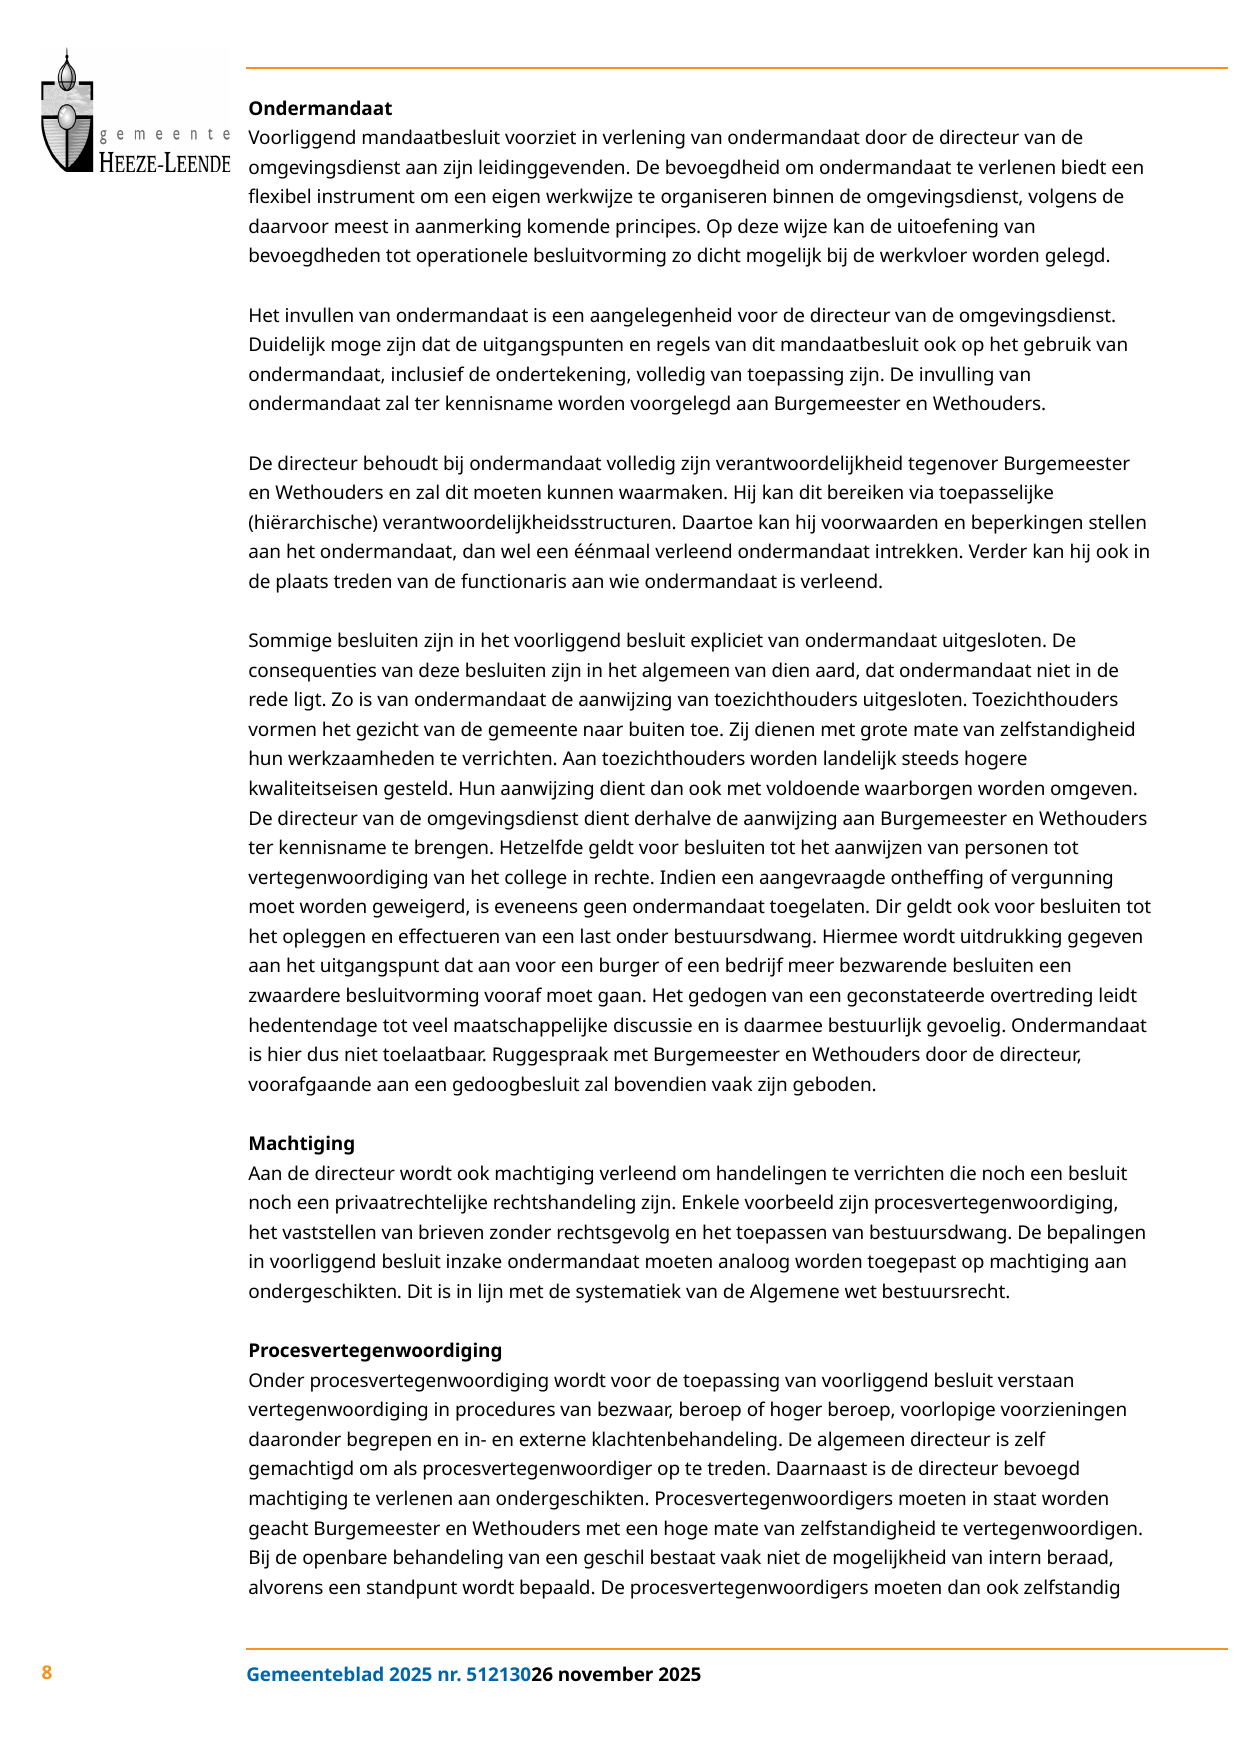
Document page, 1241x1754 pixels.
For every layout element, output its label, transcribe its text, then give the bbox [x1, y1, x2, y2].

text Ondermandaat [248, 95, 1152, 121]
text Het invullen van ondermandaat is een aangelegenheid voor de directeur van de omgevingsdienst. Duidelijk moge zijn dat de uitgangspunten en regels van dit mandaatbesluit ook op het gebruik van ondermandaat, inclusief de ondertekening, volledig van toepassing zijn. De invulling van ondermandaat zal ter kennisname worden voorgelegd aan Burgemeester en Wethouders. [248, 302, 1152, 416]
text Procesvertegenwoordiging [248, 1337, 1152, 1363]
text Onder procesvertegenwoordiging wordt voor de toepassing van voorliggend besluit verstaan vertegenwoordiging in procedures van bezwaar, beroep of hoger beroep, voorlopige voorzieningen daaronder begrepen en in- en externe klachtenbehandeling. De algemeen directeur is zelf gemachtigd om als procesvertegenwoordiger op te treden. Daarnaast is de directeur bevoegd machtiging te verlenen aan ondergeschikten. Procesvertegenwoordigers moeten in staat worden geacht Burgemeester en Wethouders met een hoge mate van zelfstandigheid te vertegenwoordigen. Bij de openbare behandeling van een geschil bestaat vaak niet de mogelijkheid van intern beraad, alvorens een standpunt wordt bepaald. De procesvertegenwoordigers moeten dan ook zelfstandig [248, 1367, 1152, 1600]
text Voorliggend mandaatbesluit voorziet in verlening van ondermandaat door de directeur van de omgevingsdienst aan zijn leidinggevenden. De bevoegdheid om ondermandaat te verlenen biedt een flexibel instrument om een eigen werkwijze te organiseren binnen de omgevingsdienst, volgens de daarvoor meest in aanmerking komende principes. Op deze wijze kan de uitoefening van bevoegdheden tot operationele besluitvorming zo dicht mogelijk bij de werkvloer worden gelegd. [248, 124, 1152, 268]
text Aan de directeur wordt ook machtiging verleend om handelingen te verrichten die noch een besluit noch een privaatrechtelijke rechtshandeling zijn. Enkele voorbeeld zijn procesvertegenwoordiging, het vaststellen van brieven zonder rechtsgevolg en het toepassen van bestuursdwang. De bepalingen in voorliggend besluit inzake ondermandaat moeten analoog worden toegepast op machtiging aan ondergeschikten. Dit is in lijn met de systematiek van de Algemene wet bestuursrecht. [248, 1160, 1152, 1304]
text Machtiging [248, 1130, 1152, 1156]
text Sommige besluiten zijn in het voorliggend besluit expliciet van ondermandaat uitgesloten. De consequenties van deze besluiten zijn in het algemeen van dien aard, dat ondermandaat niet in de rede ligt. Zo is van ondermandaat de aanwijzing van toezichthouders uitgesloten. Toezichthouders vormen het gezicht van de gemeente naar buiten toe. Zij dienen met grote mate van zelfstandigheid hun werkzaamheden te verrichten. Aan toezichthouders worden landelijk steeds hogere kwaliteitseisen gesteld. Hun aanwijzing dient dan ook met voldoende waarborgen worden omgeven. De directeur van de omgevingsdienst dient derhalve de aanwijzing aan Burgemeester en Wethouders ter kennisname te brengen. Hetzelfde geldt voor besluiten tot het aanwijzen van personen tot vertegenwoordiging van het college in rechte. Indien een aangevraagde ontheffing of vergunning moet worden geweigerd, is eveneens geen ondermandaat toegelaten. Dir geldt ook voor besluiten tot het opleggen en effectueren van een last onder bestuursdwang. Hiermee wordt uitdrukking gegeven aan het uitgangspunt dat aan voor een burger of een bedrijf meer bezwarende besluiten een zwaardere besluitvorming vooraf moet gaan. Het gedogen van een geconstateerde overtreding leidt hedentendage tot veel maatschappelijke discussie en is daarmee bestuurlijk gevoelig. Ondermandaat is hier dus niet toelaatbaar. Ruggespraak met Burgemeester en Wethouders door de directeur, voorafgaande aan een gedoogbesluit zal bovendien vaak zijn geboden. [248, 627, 1152, 1097]
picture [41, 47, 231, 172]
text De directeur behoudt bij ondermandaat volledig zijn verantwoordelijkheid tegenover Burgemeester en Wethouders en zal dit moeten kunnen waarmaken. Hij kan dit bereiken via toepasselijke (hiërarchische) verantwoordelijkheidsstructuren. Daartoe kan hij voorwaarden en beperkingen stellen aan het ondermandaat, dan wel een éénmaal verleend ondermandaat intrekken. Verder kan hij ook in de plaats treden van de functionaris aan wie ondermandaat is verleend. [248, 450, 1152, 594]
